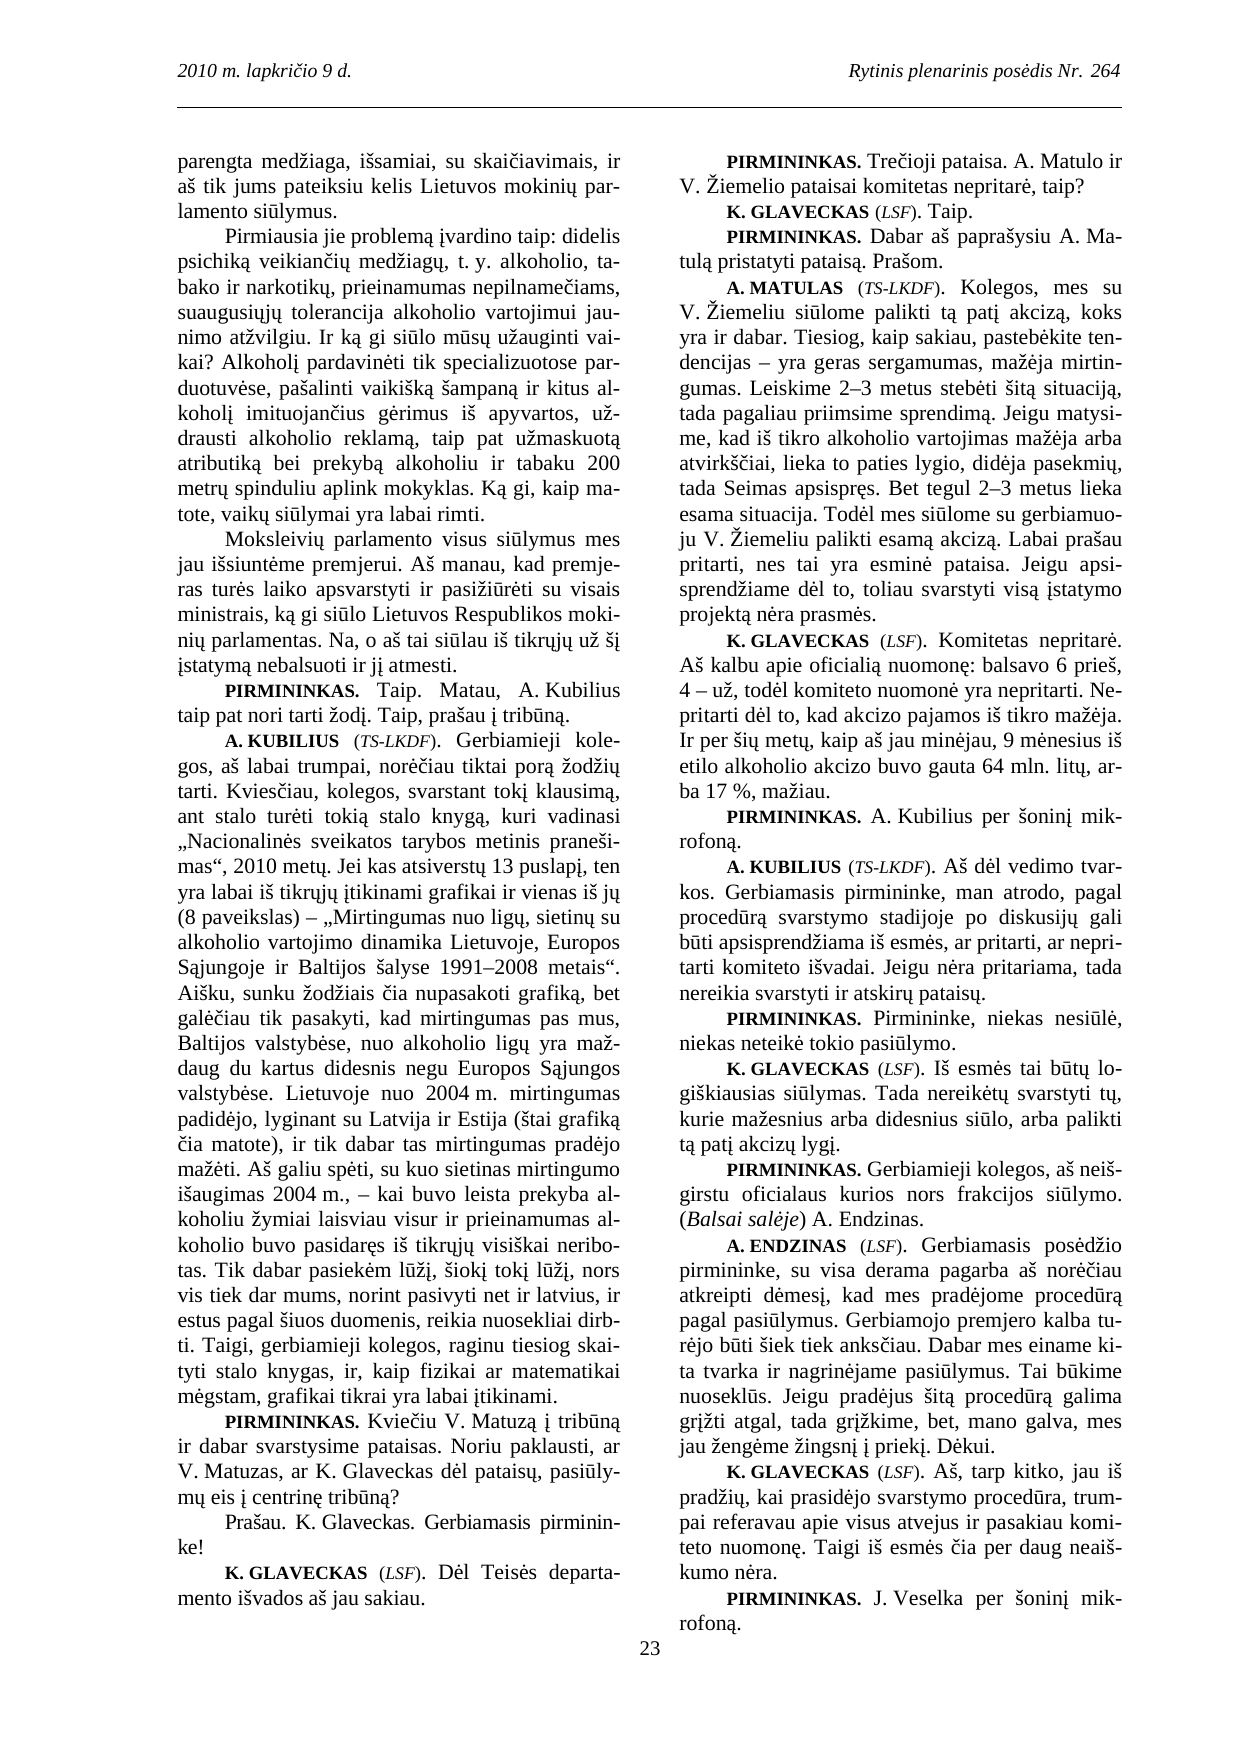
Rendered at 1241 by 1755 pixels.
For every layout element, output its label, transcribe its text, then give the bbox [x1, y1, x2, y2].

text Pir­miau­sia jie pro­ble­mą įvar­di­no taip: di­de­lis psi­chi­ką vei­kian­čių me­džia­gų, t. y. al­ko­ho­lio, ta­ba­ko ir nar­ko­ti­kų, pri­ei­na­mu­mas ne­pil­na­me­čiams, su­au­gu­sių­jų to­le­ran­ci­ja al­ko­ho­lio var­to­ji­mui jau­ni­mo at­žvil­giu. Ir ką gi siū­lo mū­sų už­au­gin­ti vai­kai? Al­ko­ho­lį par­da­vi­nė­ti tik spe­cia­li­zuo­to­se par­duo­tu­vė­se, pa­ša­lin­ti vai­kiš­ką šam­pa­ną ir ki­tus al­ko­ho­lį imi­tuo­jan­čius gė­ri­mus iš apy­var­tos, už­draus­ti al­ko­ho­lio re­kla­mą, taip pat už­mas­kuo­tą atri­bu­tiką bei pre­ky­bą al­ko­ho­liu ir ta­ba­ku 200 met­rų spin­du­liu ap­link mo­kyk­las. Ką gi, kaip ma­to­te, vai­kų siū­ly­mai yra la­bai rim­ti. [177, 223, 620, 526]
text A. KUBILIUS (TS-LKDF). Aš dėl ve­di­mo tvar­kos. Ger­bia­ma­sis pir­mi­nin­ke, man at­ro­do, pa­gal pro­ce­dū­rą svars­ty­mo sta­di­jo­je po dis­ku­si­jų ga­li bū­ti ap­si­spren­džia­ma iš es­mės, ar pri­tar­ti, ar ne­pri­tar­ti ko­mi­te­to iš­va­dai. Jei­gu nė­ra pri­ta­ria­ma, ta­da ne­rei­kia svars­ty­ti ir at­ski­rų pa­tai­sų. [679, 853, 1122, 1005]
text K. GLAVECKAS (LSF). Ko­mi­te­tas ne­pri­ta­rė. Aš kal­bu apie ofi­cia­lią nuo­mo­nę: bal­sa­vo 6 prieš, 4 – už, to­dėl ko­mi­te­to nuo­mo­nė yra ne­pri­tar­ti. Ne­pri­tar­ti dėl to, kad ak­ci­zo pa­ja­mos iš tik­ro ma­žė­ja. Ir per šių me­tų, kaip aš jau mi­nė­jau, 9 mė­ne­sius iš eti­lo al­ko­ho­lio ak­ci­zo bu­vo gau­ta 64 mln. li­tų, ar­ba 17 %, ma­žiau. [679, 627, 1122, 803]
text A. ENDZINAS (LSF). Ger­bia­ma­sis po­sė­džio pir­mi­nin­ke, su vi­sa de­ra­ma pa­gar­ba aš no­rė­čiau at­kreip­ti dė­me­sį, kad mes pra­dė­jo­me pro­ce­dū­rą pa­gal pa­siū­ly­mus. Ger­bia­mo­jo prem­je­ro kal­ba tu­rė­jo bū­ti šiek tiek anks­čiau. Da­bar mes ei­na­me ki­ta tvar­ka ir nag­ri­nė­ja­me pa­siū­ly­mus. Tai bū­ki­me nuo­sek­lūs. Jei­gu pra­dė­jus ši­tą pro­ce­dū­rą ga­li­ma grįž­ti at­gal, ta­da grįž­ki­me, bet, ma­no gal­va, mes jau žen­gė­me žings­nį į prie­kį. Dė­kui. [679, 1232, 1122, 1458]
text K. GLAVECKAS (LSF). Dėl Tei­sės de­par­ta­men­to iš­va­dos aš jau sa­kiau. [177, 1559, 620, 1610]
text Pra­šau. K. Gla­vec­kas. Ger­bia­ma­sis pir­mi­nin­ke! [177, 1509, 620, 1559]
text A. KUBILIUS (TS-LKDF). Ger­bia­mie­ji ko­le­gos, aš la­bai trum­pai, no­rė­čiau tik­tai po­rą žo­džių tar­ti. Kvies­čiau, ko­le­gos, svars­tant to­kį klau­si­mą, ant sta­lo tu­rė­ti to­kią sta­lo kny­gą, ku­ri va­di­na­si „Na­cio­na­li­nės svei­ka­tos ta­ry­bos me­ti­nis pra­ne­ši­mas“, 2010 me­tų. Jei kas at­si­vers­tų 13 pus­la­pį, ten yra la­bai iš tik­rų­jų įti­ki­na­mi gra­fi­kai ir vie­nas iš jų (8 pa­veiks­las) – „Mir­tin­gu­mas nuo li­gų, sie­ti­nų su al­ko­ho­lio var­to­ji­mo di­na­mi­ka Lie­tu­vo­je, Eu­ro­pos Są­jun­go­je ir Bal­ti­jos ša­ly­se 1991–2008 me­tais“. Aiš­ku, sun­ku žo­džiais čia nu­pa­sa­ko­ti gra­fi­ką, bet ga­lė­čiau tik pa­sa­ky­ti, kad mir­tin­gu­mas pas mus, Bal­ti­jos vals­ty­bė­se, nuo al­ko­ho­lio li­gų yra maž­daug du kar­tus di­des­nis ne­gu Eu­ro­pos Są­jun­gos vals­ty­bė­se. Lie­tu­vo­je nuo 2004 m. mir­tin­gu­mas pa­di­dė­jo, ly­gi­nant su Lat­vi­ja ir Es­ti­ja (štai gra­fi­ką čia ma­to­te), ir tik da­bar tas mir­tin­gu­mas pra­dė­jo ma­žė­ti. Aš ga­liu spė­ti, su kuo sie­ti­nas mir­tin­gu­mo iš­au­gi­mas 2004 m., – kai bu­vo leis­ta pre­ky­ba al­ko­ho­liu žy­miai lais­viau vi­sur ir pri­ei­na­mu­mas al­ko­ho­lio bu­vo pa­si­da­ręs iš tik­rų­jų vi­siš­kai ne­ri­bo­tas. Tik da­bar pa­sie­kėm lū­žį, šio­kį to­kį lū­žį, nors vis tiek dar mums, no­rint pa­si­vy­ti net ir lat­vius, ir es­tus pa­gal šiuos duo­me­nis, rei­kia nuo­sek­liai dirb­ti. Tai­gi, ger­bia­mie­ji ko­le­gos, ra­gi­nu tie­siog skai­ty­ti sta­lo kny­gas, ir, kaip fi­zi­kai ar ma­te­ma­ti­kai mėgs­tam, gra­fi­kai tik­rai yra la­bai įti­ki­na­mi. [177, 727, 620, 1408]
text PIRMININKAS. Kvie­čiu V. Ma­tu­zą į tri­bū­ną ir da­bar svars­ty­si­me pa­tai­sas. No­riu pa­klaus­ti, ar V. Ma­tu­zas, ar K. Gla­vec­kas dėl pa­tai­sų, pa­siū­ly­mų eis į cen­tri­nę tri­bū­ną? [177, 1408, 620, 1509]
text PIRMININKAS. A. Ku­bi­lius per šo­ni­nį mik­ro­fo­ną. [679, 803, 1122, 853]
text K. GLAVECKAS (LSF). Iš es­mės tai bū­tų lo­giš­kiau­sias siū­ly­mas. Ta­da ne­rei­kė­tų svars­ty­ti tų, ku­rie ma­žes­nius ar­ba dides­nius siū­lo, ar­ba pa­lik­ti tą pa­tį ak­ci­zų ly­gį. [679, 1055, 1122, 1156]
text PIRMININKAS. J. Ve­sel­ka per šo­ni­nį mik­rofo­ną. [679, 1584, 1122, 1635]
text PIRMININKAS. Ger­bia­mie­ji ko­le­gos, aš ne­iš­girs­tu ofi­cia­laus ku­rios nors frak­ci­jos siū­ly­mo. (Bal­sai sa­lė­je) A. En­dzi­nas. [679, 1156, 1122, 1232]
text PIRMININKAS. Da­bar aš pa­pra­šy­siu A. Ma­tu­lą pri­sta­ty­ti pa­tai­są. Pra­šom. [679, 223, 1122, 274]
text K. GLAVECKAS (LSF). Taip. [679, 198, 1122, 223]
text Moks­lei­vių par­la­men­to vi­sus siū­ly­mus mes jau iš­siun­tė­me prem­je­rui. Aš ma­nau, kad prem­je­ras tu­rės lai­ko ap­svars­ty­ti ir pa­si­žiū­rė­ti su vi­sais mi­nist­rais, ką gi siū­lo Lie­tu­vos Res­pub­li­kos mo­ki­nių par­la­men­tas. Na, o aš tai siū­lau iš tik­rų­jų už šį įsta­ty­mą ne­bal­suo­ti ir jį at­mes­ti. [177, 526, 620, 677]
text PIRMININKAS. Pir­mi­nin­ke, nie­kas ne­siū­lė, nie­kas ne­tei­kė to­kio pa­siū­ly­mo. [679, 1005, 1122, 1055]
text A. MATULAS (TS-LKDF). Ko­le­gos, mes su V. Žie­me­liu siū­lo­me pa­lik­ti tą pa­tį ak­ci­zą, koks yra ir da­bar. Tie­siog, kaip sa­kiau, pa­ste­bė­ki­te ten­den­ci­jas – yra ge­ras ser­ga­mu­mas, ma­žė­ja mir­tin­gu­mas. Leis­ki­me 2–3 me­tus ste­bė­ti ši­tą si­tu­a­ci­ją, ta­da pa­ga­liau pri­im­si­me spren­di­mą. Jei­gu ma­ty­si­me, kad iš tik­ro al­ko­ho­lio var­to­ji­mas ma­žė­ja ar­ba at­virkš­čiai, lie­ka to pa­ties ly­gio, di­dė­ja pa­sek­mių, ta­da Sei­mas ap­si­spręs. Bet te­gul 2–3 me­tus lie­ka esa­ma si­tu­a­ci­ja. To­dėl mes siū­lo­me su ger­bia­muo­ju V. Žie­me­liu pa­lik­ti esa­mą ak­ci­zą. La­bai pra­šau pri­tar­ti, nes tai yra es­mi­nė pa­tai­sa. Jei­gu ap­si­spren­džia­me dėl to, to­liau svars­ty­ti vi­są įsta­ty­mo pro­jek­tą nė­ra pras­mės. [679, 274, 1122, 627]
text PIRMININKAS. Tre­čio­ji pa­tai­sa. A. Ma­tu­lo ir V. Žie­me­lio pa­tai­sai ko­mi­te­tas ne­pri­ta­rė, taip? [679, 148, 1122, 198]
text pa­reng­ta me­džia­ga, iš­sa­miai, su skai­čia­vi­mais, ir aš tik jums pa­teik­siu ke­lis Lie­tu­vos mo­ki­nių par­la­men­to siū­ly­mus. [177, 148, 620, 223]
text PIRMININKAS. Taip. Ma­tau, A. Ku­bi­lius taip pat no­ri tar­ti žo­dį. Taip, pra­šau į tri­bū­ną. [177, 677, 620, 727]
text K. GLAVECKAS (LSF). Aš, tarp kit­ko, jau iš pra­džių, kai pra­si­dė­jo svars­ty­mo pro­ce­dū­ra, trum­pai re­fe­ra­vau apie vi­sus at­ve­jus ir pa­sa­kiau ko­mi­te­to nuo­mo­nę. Tai­gi iš es­mės čia per daug ne­aiš­ku­mo nė­ra. [679, 1458, 1122, 1584]
